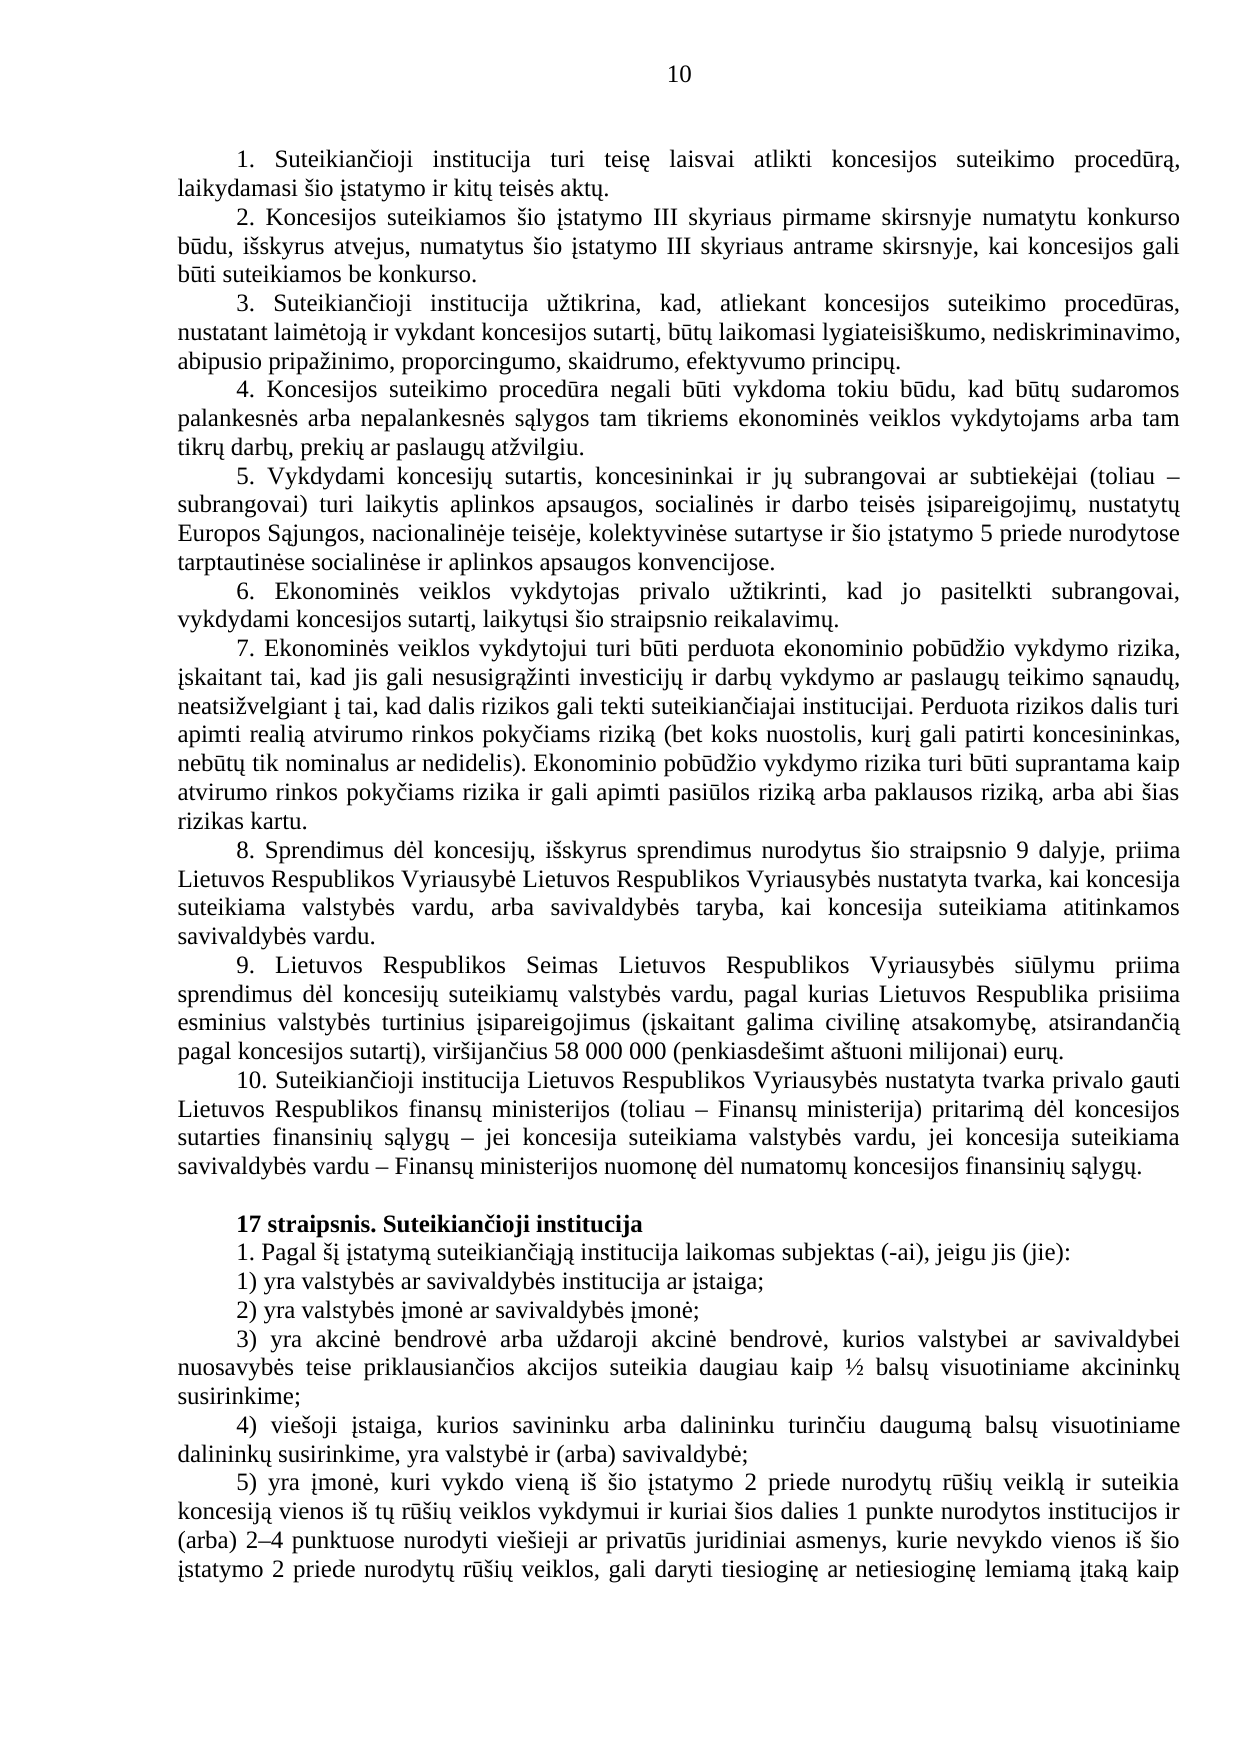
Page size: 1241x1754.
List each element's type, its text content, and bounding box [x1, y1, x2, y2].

text 3) yra akcinė bendrovė arba uždaroji akcinė bendrovė, kurios valstybei ar savivaldybei nuosavybės teise priklausiančios akcijos suteikia daugiau kaip ½ balsų visuotiniame akcininkų susirinkime; [177, 1324, 1181, 1410]
text 5. Vykdydami koncesijų sutartis, koncesininkai ir jų subrangovai ar subtiekėjai (toliau – subrangovai) turi laikytis aplinkos apsaugos, socialinės ir darbo teisės įsipareigojimų, nustatytų Europos Sąjungos, nacionalinėje teisėje, kolektyvinėse sutartyse ir šio įstatymo 5 priede nurodytose tarptautinėse socialinėse ir aplinkos apsaugos konvencijose. [177, 461, 1181, 576]
text 5) yra įmonė, kuri vykdo vieną iš šio įstatymo 2 priede nurodytų rūšių veiklą ir suteikia koncesiją vienos iš tų rūšių veiklos vykdymui ir kuriai šios dalies 1 punkte nurodytos institucijos ir (arba) 2–4 punktuose nurodyti viešieji ar privatūs juridiniai asmenys, kurie nevykdo vienos iš šio įstatymo 2 priede nurodytų rūšių veiklos, gali daryti tiesioginę ar netiesioginę lemiamą įtaką kaip [177, 1467, 1181, 1582]
text 1. Suteikiančioji institucija turi teisę laisvai atlikti koncesijos suteikimo procedūrą, laikydamasi šio įstatymo ir kitų teisės aktų. [177, 144, 1181, 202]
text 9. Lietuvos Respublikos Seimas Lietuvos Respublikos Vyriausybės siūlymu priima sprendimus dėl koncesijų suteikiamų valstybės vardu, pagal kurias Lietuvos Respublika prisiima esminius valstybės turtinius įsipareigojimus (įskaitant galima civilinę atsakomybę, atsirandančią pagal koncesijos sutartį), viršijančius 58 000 000 (penkiasdešimt aštuoni milijonai) eurų. [177, 950, 1181, 1065]
text 17 straipsnis. Suteikiančioji institucija [177, 1209, 1181, 1237]
text 8. Sprendimus dėl koncesijų, išskyrus sprendimus nurodytus šio straipsnio 9 dalyje, priima Lietuvos Respublikos Vyriausybė Lietuvos Respublikos Vyriausybės nustatyta tvarka, kai koncesija suteikiama valstybės vardu, arba savivaldybės taryba, kai koncesija suteikiama atitinkamos savivaldybės vardu. [177, 835, 1181, 950]
text 6. Ekonominės veiklos vykdytojas privalo užtikrinti, kad jo pasitelkti subrangovai, vykdydami koncesijos sutartį, laikytųsi šio straipsnio reikalavimų. [177, 576, 1181, 633]
text 7. Ekonominės veiklos vykdytojui turi būti perduota ekonominio pobūdžio vykdymo rizika, įskaitant tai, kad jis gali nesusigrąžinti investicijų ir darbų vykdymo ar paslaugų teikimo sąnaudų, neatsižvelgiant į tai, kad dalis rizikos gali tekti suteikiančiajai institucijai. Perduota rizikos dalis turi apimti realią atvirumo rinkos pokyčiams riziką (bet koks nuostolis, kurį gali patirti koncesininkas, nebūtų tik nominalus ar nedidelis). Ekonominio pobūdžio vykdymo rizika turi būti suprantama kaip atvirumo rinkos pokyčiams rizika ir gali apimti pasiūlos riziką arba paklausos riziką, arba abi šias rizikas kartu. [177, 633, 1181, 835]
text 3. Suteikiančioji institucija užtikrina, kad, atliekant koncesijos suteikimo procedūras, nustatant laimėtoją ir vykdant koncesijos sutartį, būtų laikomasi lygiateisiškumo, nediskriminavimo, abipusio pripažinimo, proporcingumo, skaidrumo, efektyvumo principų. [177, 288, 1181, 374]
text 1) yra valstybės ar savivaldybės institucija ar įstaiga; [177, 1266, 1181, 1295]
text 2) yra valstybės įmonė ar savivaldybės įmonė; [177, 1295, 1181, 1324]
text 4. Koncesijos suteikimo procedūra negali būti vykdoma tokiu būdu, kad būtų sudaromos palankesnės arba nepalankesnės sąlygos tam tikriems ekonominės veiklos vykdytojams arba tam tikrų darbų, prekių ar paslaugų atžvilgiu. [177, 374, 1181, 461]
text 1. Pagal šį įstatymą suteikiančiąją institucija laikomas subjektas (-ai), jeigu jis (jie): [177, 1237, 1181, 1266]
text 10. Suteikiančioji institucija Lietuvos Respublikos Vyriausybės nustatyta tvarka privalo gauti Lietuvos Respublikos finansų ministerijos (toliau – Finansų ministerija) pritarimą dėl koncesijos sutarties finansinių sąlygų – jei koncesija suteikiama valstybės vardu, jei koncesija suteikiama savivaldybės vardu – Finansų ministerijos nuomonę dėl numatomų koncesijos finansinių sąlygų. [177, 1065, 1181, 1180]
text 2. Koncesijos suteikiamos šio įstatymo III skyriaus pirmame skirsnyje numatytu konkurso būdu, išskyrus atvejus, numatytus šio įstatymo III skyriaus antrame skirsnyje, kai koncesijos gali būti suteikiamos be konkurso. [177, 202, 1181, 288]
text 4) viešoji įstaiga, kurios savininku arba dalininku turinčiu daugumą balsų visuotiniame dalininkų susirinkime, yra valstybė ir (arba) savivaldybė; [177, 1410, 1181, 1467]
